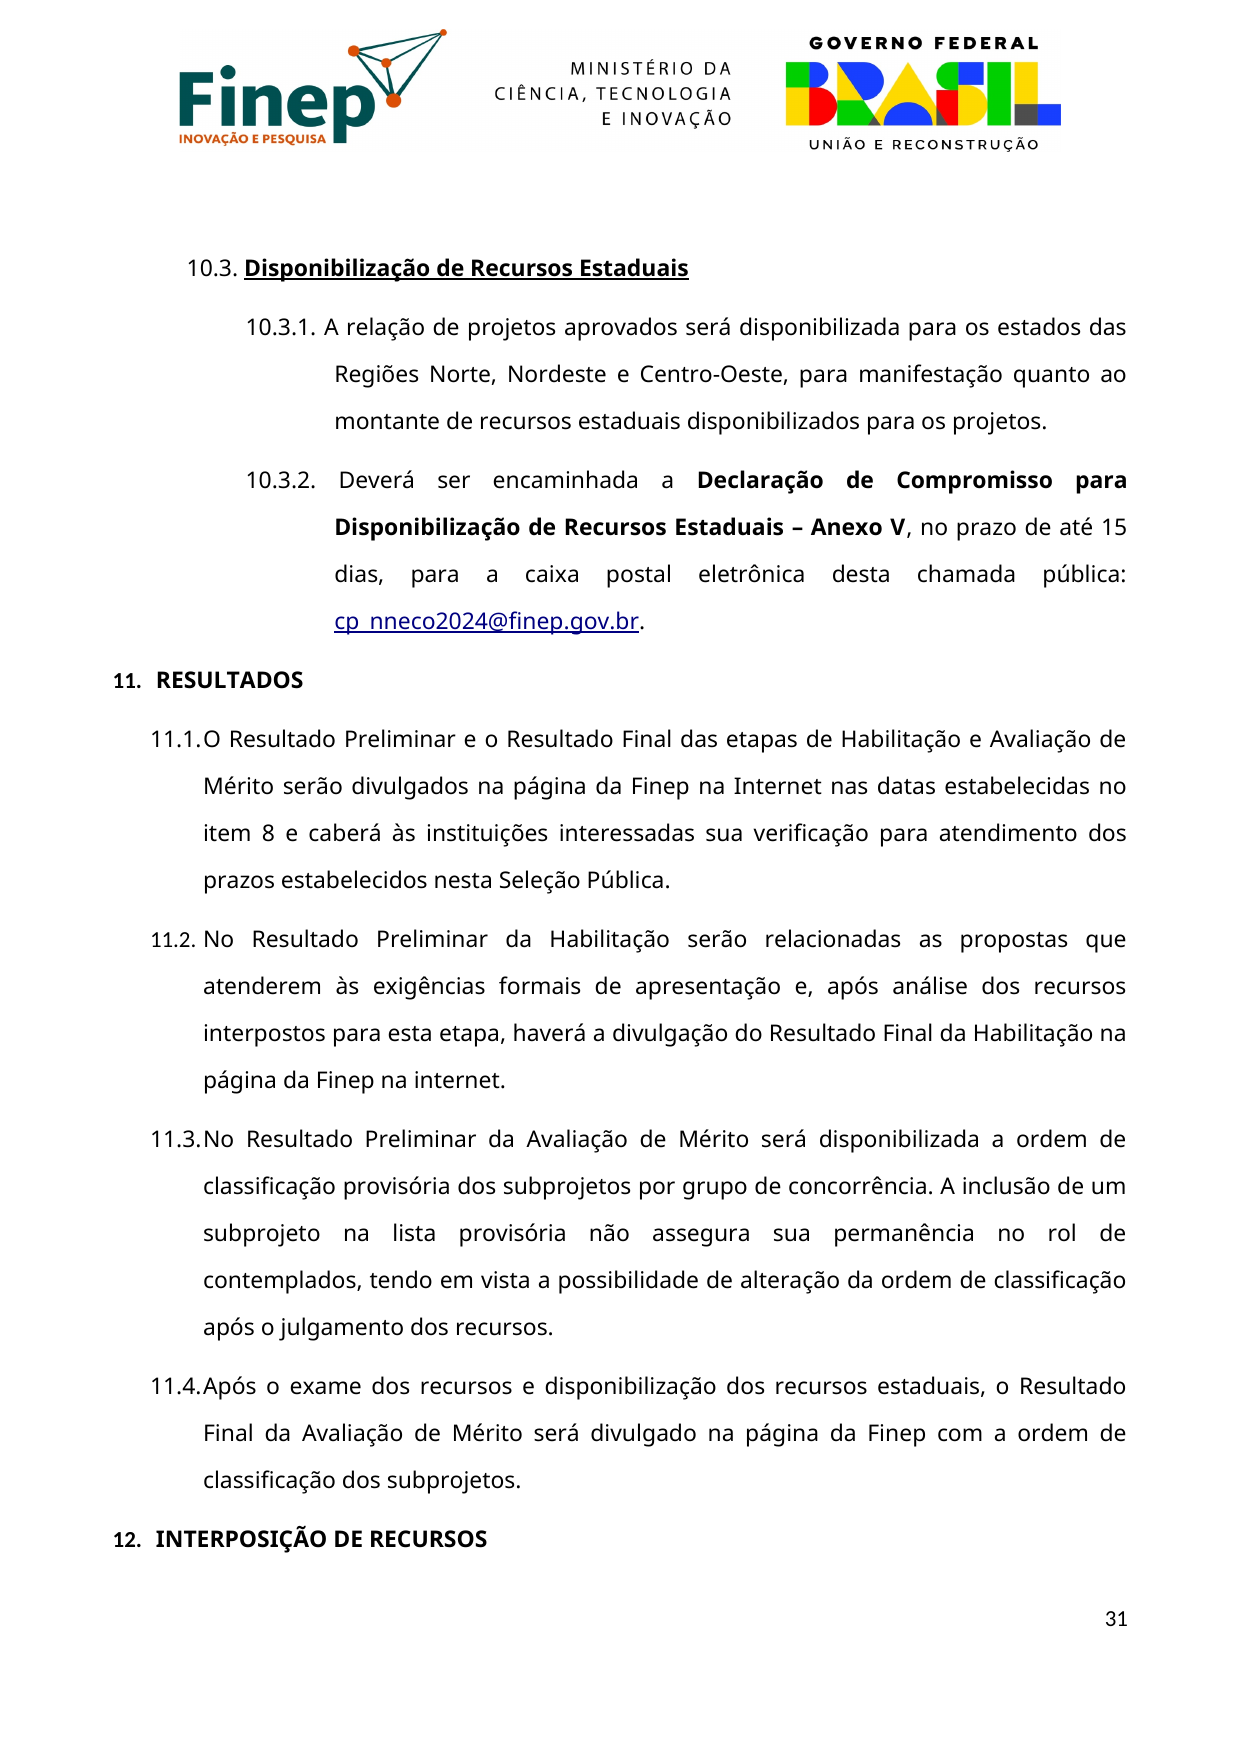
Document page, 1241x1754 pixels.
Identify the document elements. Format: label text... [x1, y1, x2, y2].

list No Resultado Preliminar da Avaliação de Mérito será disponibilizada a ordem de classificação provisória dos subprojetos por grupo de concorrência. A inclusão de um subprojeto na lista provisória não assegura sua permanência no rol de contemplados, tendo em vista a possibilidade de alteração da ordem de classificação após o julgamento dos recursos. [150, 1123, 1128, 1342]
list O Resultado Preliminar e o Resultado Final das etapas de Habilitação e Avaliação de Mérito serão divulgados na página da Finep na Internet nas datas estabelecidas no item 8 e caberá às instituições interessadas sua verificação para atendimento dos prazos estabelecidos nesta Seleção Pública. [150, 723, 1128, 895]
list INTERPOSIÇÃO DE RECURSOS [112, 1523, 1128, 1555]
list 10.3.2. Deverá ser encaminhada a Declaração de Compromisso para Disponibilização de Recursos Estaduais – Anexo V, no prazo de até 15 dias, para a caixa postal eletrônica desta chamada pública: cp_nneco2024@finep.gov.br. [245, 464, 1128, 636]
list No Resultado Preliminar da Habilitação serão relacionadas as propostas que atenderem às exigências formais de apresentação e, após análise dos recursos interpostos para esta etapa, haverá a divulgação do Resultado Final da Habilitação na página da Finep na internet. [150, 923, 1128, 1095]
list 10.3. Disponibilização de Recursos Estaduais [186, 252, 1128, 283]
list 10.3.1. A relação de projetos aprovados será disponibilizada para os estados das Regiões Norte, Nordeste e Centro-Oeste, para manifestação quanto ao montante de recursos estaduais disponibilizados para os projetos. [245, 311, 1128, 436]
list RESULTADOS [112, 664, 1128, 695]
list Após o exame dos recursos e disponibilização dos recursos estaduais, o Resultado Final da Avaliação de Mérito será divulgado na página da Finep com a ordem de classificação dos subprojetos. [150, 1370, 1128, 1495]
